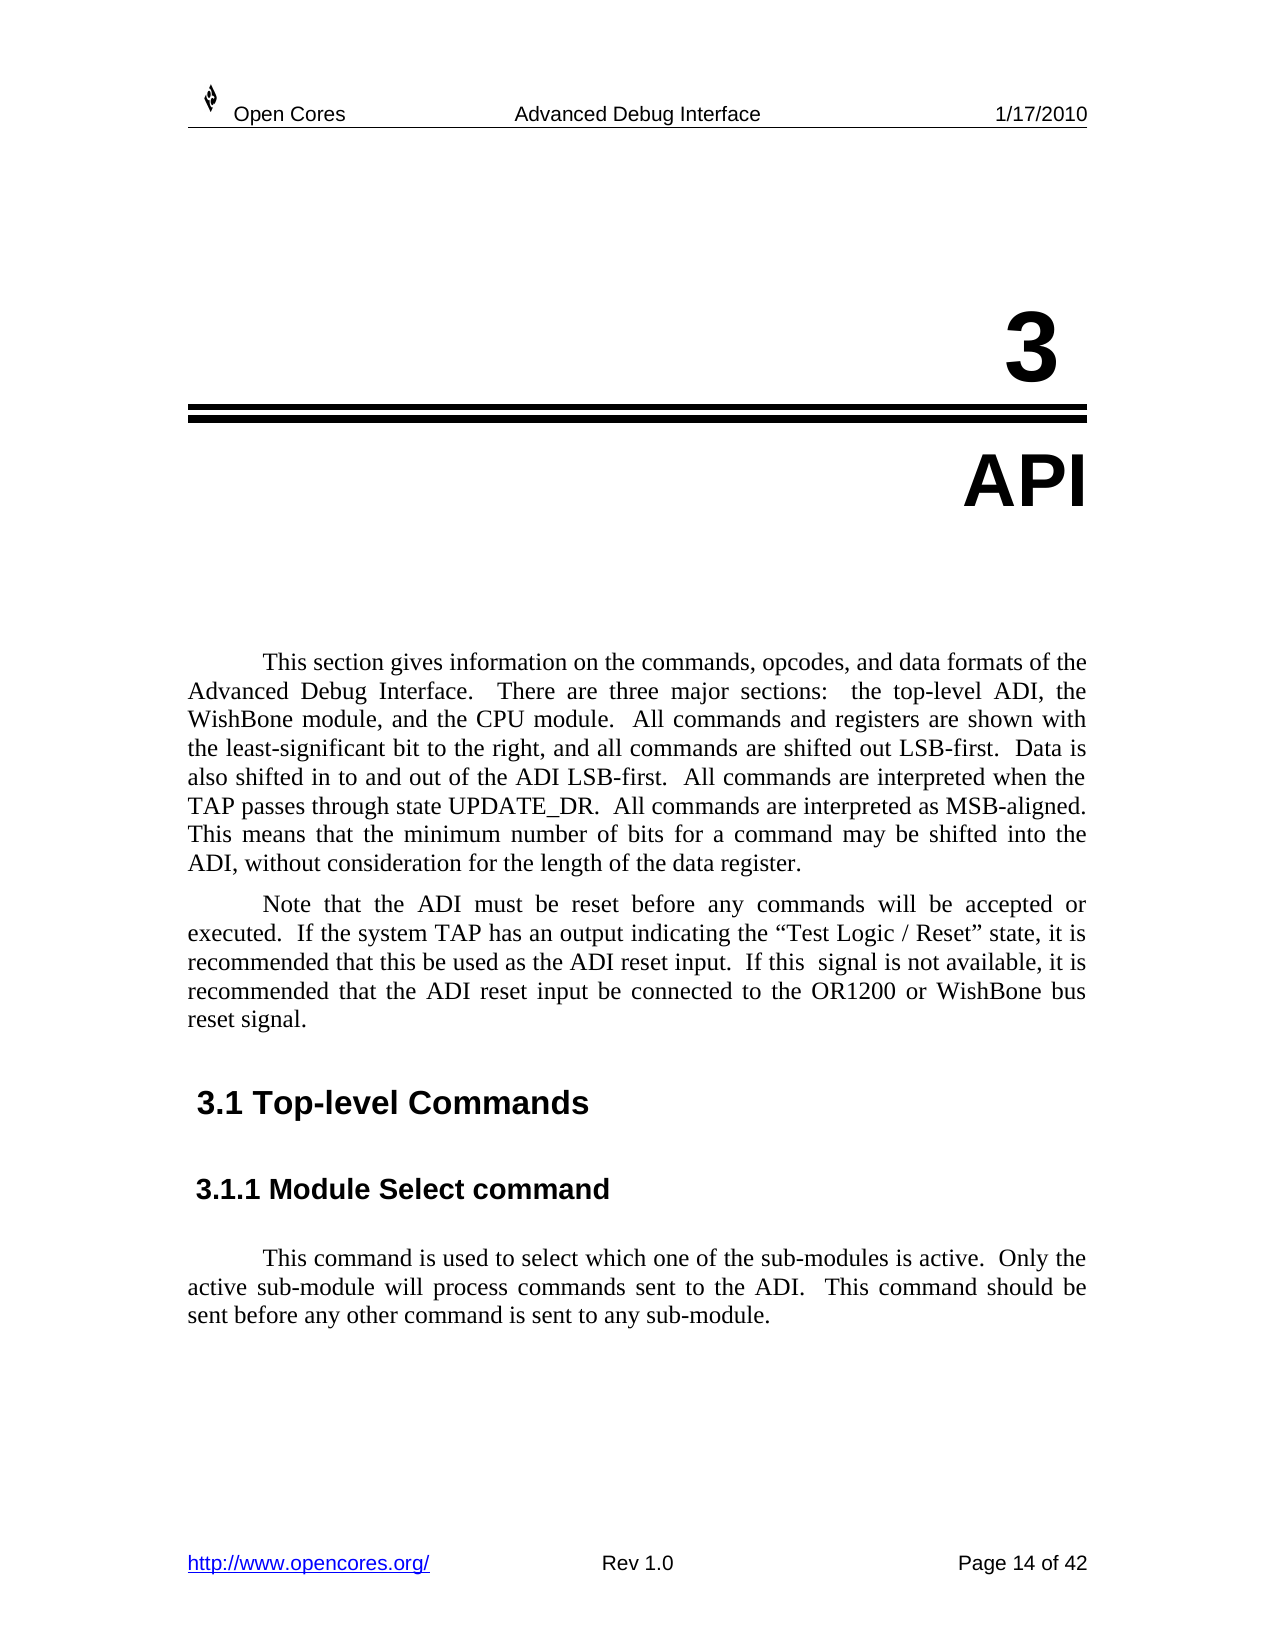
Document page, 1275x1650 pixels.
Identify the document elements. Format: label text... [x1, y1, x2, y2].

text This command is used to select which one of the sub-modules is active. Only the active sub-module will process commands sent to the ADI. This command should be sent before any other command is sent to any sub-module. [187, 1243, 1087, 1329]
subtitle Module Select command [187, 1172, 1087, 1205]
subtitle API [187, 436, 1087, 522]
subtitle Top-level Commands [187, 1083, 1087, 1122]
text Note that the ADI must be reset before any commands will be accepted or executed. If the system TAP has an output indicating the “Test Logic / Reset” state, it is recommended that this be used as the ADI reset input. If this signal is not available, it is recommended that the ADI reset input be connected to the OR1200 or WishBone bus reset signal. [187, 889, 1087, 1033]
text This section gives information on the commands, opcodes, and data formats of the Advanced Debug Interface. There are three major sections: the top-level ADI, the WishBone module, and the CPU module. All commands and registers are shown with the least-significant bit to the right, and all commands are shifted out LSB-first. Data is also shifted in to and out of the ADI LSB-first. All commands are interpreted when the TAP passes through state UPDATE_DR. All commands are interpreted as MSB-aligned. This means that the minimum number of bits for a command may be shifted into the ADI, without consideration for the length of the data register. [187, 647, 1087, 877]
